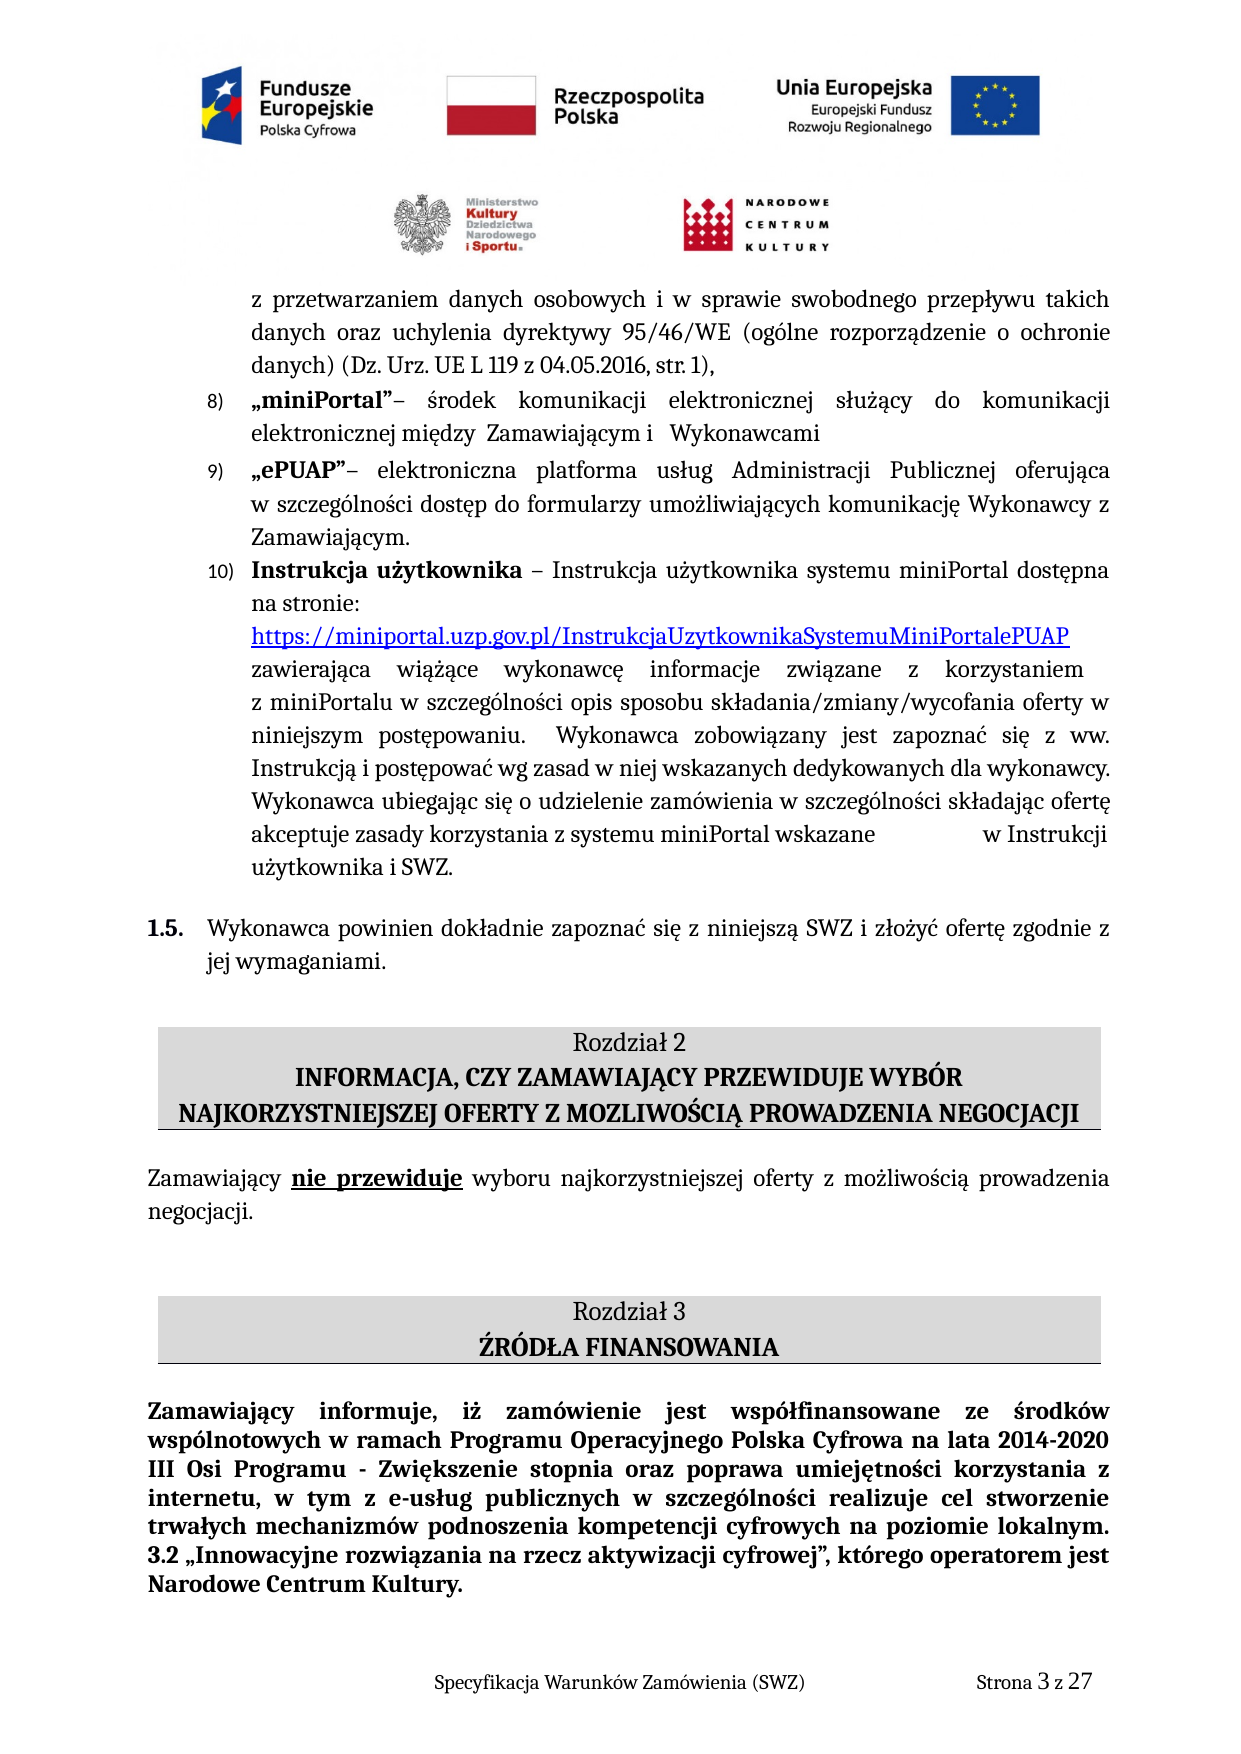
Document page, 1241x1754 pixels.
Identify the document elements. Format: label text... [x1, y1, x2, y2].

subtitle Wykonawca powinien dokładnie zapoznać się z niniejszą SWZ i złożyć ofertę zgodnie z jej wymaganiami. [148, 914, 1110, 976]
text Zamawiający informuje, iż zamówienie jest współfinansowane ze środków wspólnotowych w ramach Programu Operacyjnego Polska Cyfrowa na lata 2014-2020 III Osi Programu - Zwiększenie stopnia oraz poprawa umiejętności korzystania z internetu, w tym z e-usług publicznych w szczególności realizuje cel stworzenie trwałych mechanizmów podnoszenia kompetencji cyfrowych na poziomie lokalnym. 3.2 „Innowacyjne rozwiązania na rzecz aktywizacji cyfrowej”, którego operatorem jest Narodowe Centrum Kultury. [148, 1397, 1110, 1598]
text Zamawiający nie przewiduje wyboru najkorzystniejszej oferty z możliwością prowadzenia negocjacji. [148, 1164, 1110, 1226]
subtitle https://miniportal.uzp.gov.pl/InstrukcjaUzytkownikaSystemuMiniPortalePUAP [251, 622, 1110, 650]
table_header Rozdział 2 INFORMACJA, CZY ZAMAWIAJĄCY PRZEWIDUJE WYBÓR NAJKORZYSTNIEJSZEJ OFERTY Z MOZLIWOŚCIĄ PROWADZENIA NEGOCJACJI [158, 1027, 1101, 1129]
subtitle Instrukcja użytkownika – Instrukcja użytkownika systemu miniPortal dostępna na stronie: [207, 556, 1110, 617]
table_header Rozdział 3 ŹRÓDŁA FINANSOWANIA [158, 1296, 1101, 1363]
subtitle z przetwarzaniem danych osobowych i w sprawie swobodnego przepływu takich danych oraz uchylenia dyrektywy 95/46/WE (ogólne rozporządzenie o ochronie danych) (Dz. Urz. UE L 119 z 04.05.2016, str. 1), [207, 285, 1110, 380]
subtitle „ePUAP”– elektroniczna platforma usług Administracji Publicznej oferująca w szczególności dostęp do formularzy umożliwiających komunikację Wykonawcy z Zamawiającym. [207, 456, 1110, 551]
picture [147, 34, 1093, 286]
subtitle zawierająca wiążące wykonawcę informacje związane z korzystaniem z miniPortalu w szczególności opis sposobu składania/zmiany/wycofania oferty w niniejszym postępowaniu. Wykonawca zobowiązany jest zapoznać się z ww. Instrukcją i postępować wg zasad w niej wskazanych dedykowanych dla wykonawcy. Wykonawca ubiegając się o udzielenie zamówienia w szczególności składając ofertę akceptuje zasady korzystania z systemu miniPortal wskazane w Instrukcji użytkownika i SWZ. [251, 654, 1110, 881]
subtitle „miniPortal”– środek komunikacji elektronicznej służący do komunikacji elektronicznej między Zamawiającym i Wykonawcami [207, 386, 1110, 448]
